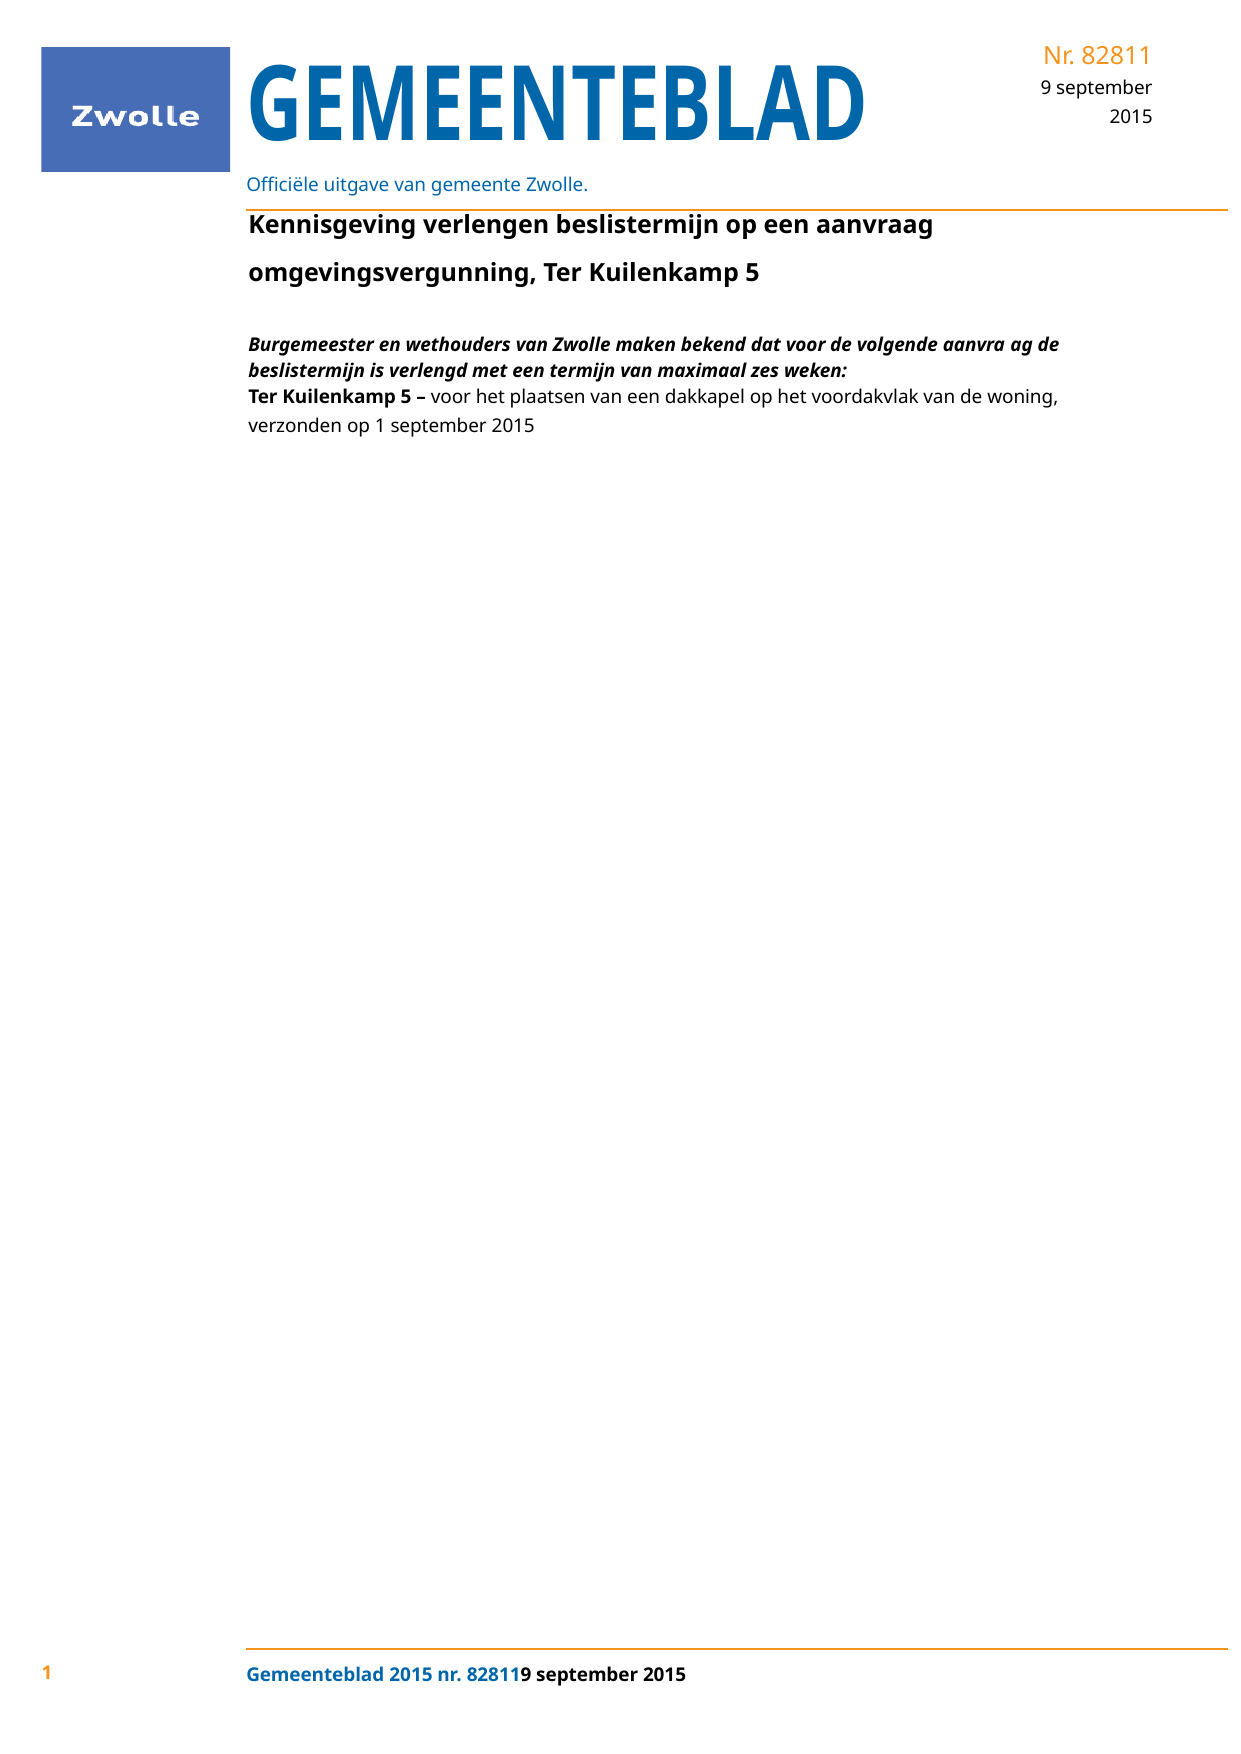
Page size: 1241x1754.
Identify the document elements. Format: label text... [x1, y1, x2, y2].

text Ter Kuilenkamp 5 – voor het plaatsen van een dakkapel op het voordakvlak van de woning, verzonden op 1 september 2015 [248, 383, 1152, 438]
text Burgemeester en wethouders van Zwolle maken bekend dat voor de volgende aanvra ag de beslistermijn is verlengd met een termijn van maximaal zes weken: [248, 331, 1152, 383]
text Kennisgeving verlengen beslistermijn op een aanvraag omgevingsvergunning, Ter Kuilenkamp 5 [248, 211, 1152, 288]
picture [41, 47, 231, 172]
